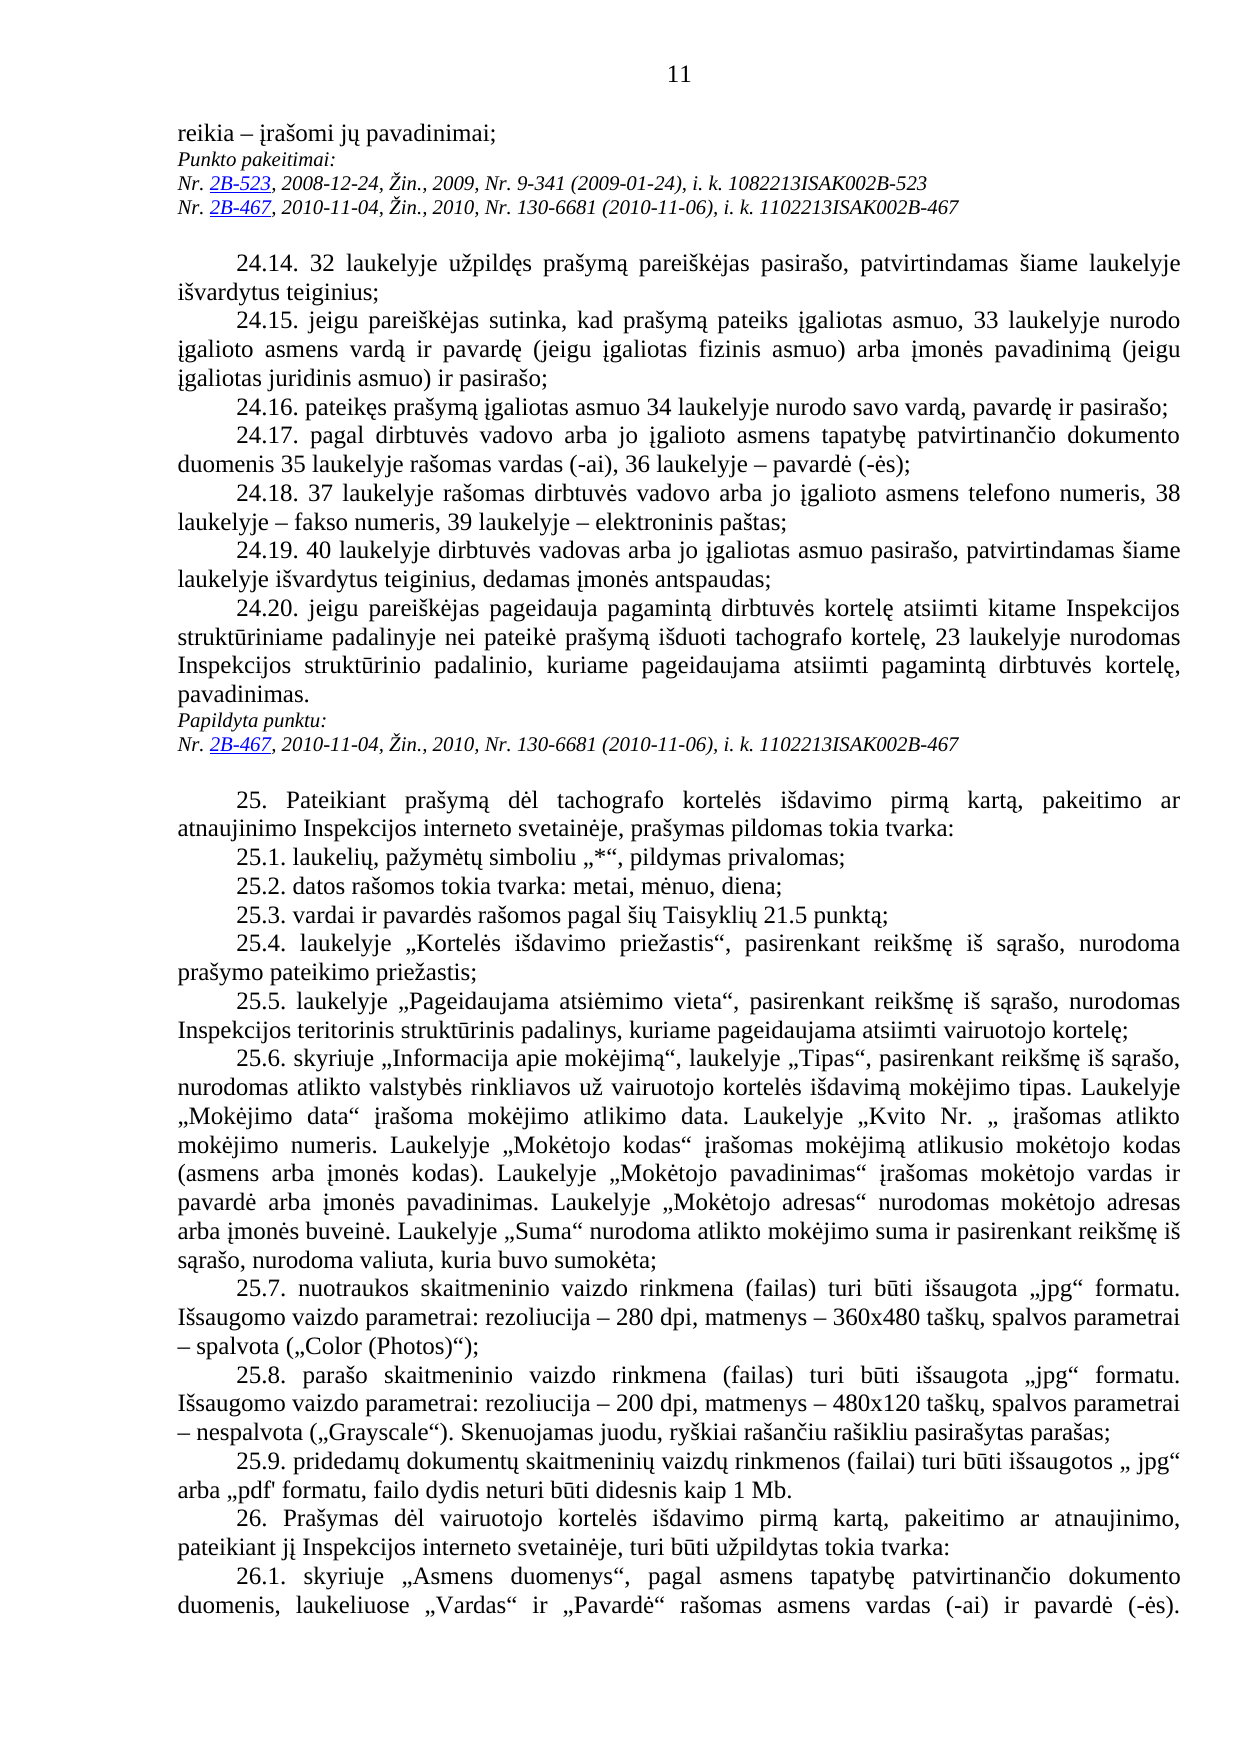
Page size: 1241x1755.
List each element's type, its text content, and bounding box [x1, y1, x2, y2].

text 25.9. pridedamų dokumentų skaitmeninių vaizdų rinkmenos (failai) turi būti išsaugotos „ jpg“ arba „pdf' formatu, failo dydis neturi būti didesnis kaip 1 Mb. [177, 1446, 1181, 1503]
text 25.1. laukelių, pažymėtų simboliu „*“, pildymas privalomas; [177, 842, 1181, 871]
text 26.1. skyriuje „Asmens duomenys“, pagal asmens tapatybę patvirtinančio dokumento duomenis, laukeliuose „Vardas“ ir „Pavardė“ rašomas asmens vardas (-ai) ir pavardė (-ės). [177, 1561, 1181, 1618]
text 25.7. nuotraukos skaitmeninio vaizdo rinkmena (failas) turi būti išsaugota „jpg“ formatu. Išsaugomo vaizdo parametrai: rezoliucija – 280 dpi, matmenys – 360x480 taškų, spalvos parametrai – spalvota („Color (Photos)“); [177, 1273, 1181, 1360]
text 25.4. laukelyje „Kortelės išdavimo priežastis“, pasirenkant reikšmę iš sąrašo, nurodoma prašymo pateikimo priežastis; [177, 928, 1181, 986]
text 25.2. datos rašomos tokia tvarka: metai, mėnuo, diena; [177, 871, 1181, 900]
text 25.5. laukelyje „Pageidaujama atsiėmimo vieta“, pasirenkant reikšmę iš sąrašo, nurodomas Inspekcijos teritorinis struktūrinis padalinys, kuriame pageidaujama atsiimti vairuotojo kortelę; [177, 986, 1181, 1043]
text 25. Pateikiant prašymą dėl tachografo kortelės išdavimo pirmą kartą, pakeitimo ar atnaujinimo Inspekcijos interneto svetainėje, prašymas pildomas tokia tvarka: [177, 785, 1181, 842]
text Punkto pakeitimai: [177, 147, 1181, 171]
text 24.18. 37 laukelyje rašomas dirbtuvės vadovo arba jo įgalioto asmens telefono numeris, 38 laukelyje – fakso numeris, 39 laukelyje – elektroninis paštas; [177, 478, 1181, 535]
text 25.3. vardai ir pavardės rašomos pagal šių Taisyklių 21.5 punktą; [177, 900, 1181, 928]
text Nr. 2B-523, 2008-12-24, Žin., 2009, Nr. 9-341 (2009-01-24), i. k. 1082213ISAK002B-523 [177, 171, 1181, 195]
text 24.17. pagal dirbtuvės vadovo arba jo įgalioto asmens tapatybę patvirtinančio dokumento duomenis 35 laukelyje rašomas vardas (-ai), 36 laukelyje – pavardė (-ės); [177, 420, 1181, 478]
text 24.20. jeigu pareiškėjas pageidauja pagamintą dirbtuvės kortelę atsiimti kitame Inspekcijos struktūriniame padalinyje nei pateikė prašymą išduoti tachografo kortelę, 23 laukelyje nurodomas Inspekcijos struktūrinio padalinio, kuriame pageidaujama atsiimti pagamintą dirbtuvės kortelę, pavadinimas. [177, 593, 1181, 708]
text 24.15. jeigu pareiškėjas sutinka, kad prašymą pateiks įgaliotas asmuo, 33 laukelyje nurodo įgalioto asmens vardą ir pavardę (jeigu įgaliotas fizinis asmuo) arba įmonės pavadinimą (jeigu įgaliotas juridinis asmuo) ir pasirašo; [177, 305, 1181, 392]
text Nr. 2B-467, 2010-11-04, Žin., 2010, Nr. 130-6681 (2010-11-06), i. k. 1102213ISAK002B-467 [177, 195, 1181, 219]
text 25.6. skyriuje „Informacija apie mokėjimą“, laukelyje „Tipas“, pasirenkant reikšmę iš sąrašo, nurodomas atlikto valstybės rinkliavos už vairuotojo kortelės išdavimą mokėjimo tipas. Laukelyje „Mokėjimo data“ įrašoma mokėjimo atlikimo data. Laukelyje „Kvito Nr. „ įrašomas atlikto mokėjimo numeris. Laukelyje „Mokėtojo kodas“ įrašomas mokėjimą atlikusio mokėtojo kodas (asmens arba įmonės kodas). Laukelyje „Mokėtojo pavadinimas“ įrašomas mokėtojo vardas ir pavardė arba įmonės pavadinimas. Laukelyje „Mokėtojo adresas“ nurodomas mokėtojo adresas arba įmonės buveinė. Laukelyje „Suma“ nurodoma atlikto mokėjimo suma ir pasirenkant reikšmę iš sąrašo, nurodoma valiuta, kuria buvo sumokėta; [177, 1043, 1181, 1273]
text 24.16. pateikęs prašymą įgaliotas asmuo 34 laukelyje nurodo savo vardą, pavardę ir pasirašo; [177, 392, 1181, 420]
text reikia – įrašomi jų pavadinimai; [177, 118, 1181, 147]
text 25.8. parašo skaitmeninio vaizdo rinkmena (failas) turi būti išsaugota „jpg“ formatu. Išsaugomo vaizdo parametrai: rezoliucija – 200 dpi, matmenys – 480x120 taškų, spalvos parametrai – nespalvota („Grayscale“). Skenuojamas juodu, ryškiai rašančiu rašikliu pasirašytas parašas; [177, 1360, 1181, 1446]
text Papildyta punktu: [177, 708, 1181, 732]
text 24.14. 32 laukelyje užpildęs prašymą pareiškėjas pasirašo, patvirtindamas šiame laukelyje išvardytus teiginius; [177, 248, 1181, 305]
text 26. Prašymas dėl vairuotojo kortelės išdavimo pirmą kartą, pakeitimo ar atnaujinimo, pateikiant jį Inspekcijos interneto svetainėje, turi būti užpildytas tokia tvarka: [177, 1503, 1181, 1561]
text Nr. 2B-467, 2010-11-04, Žin., 2010, Nr. 130-6681 (2010-11-06), i. k. 1102213ISAK002B-467 [177, 732, 1181, 756]
text 24.19. 40 laukelyje dirbtuvės vadovas arba jo įgaliotas asmuo pasirašo, patvirtindamas šiame laukelyje išvardytus teiginius, dedamas įmonės antspaudas; [177, 535, 1181, 593]
